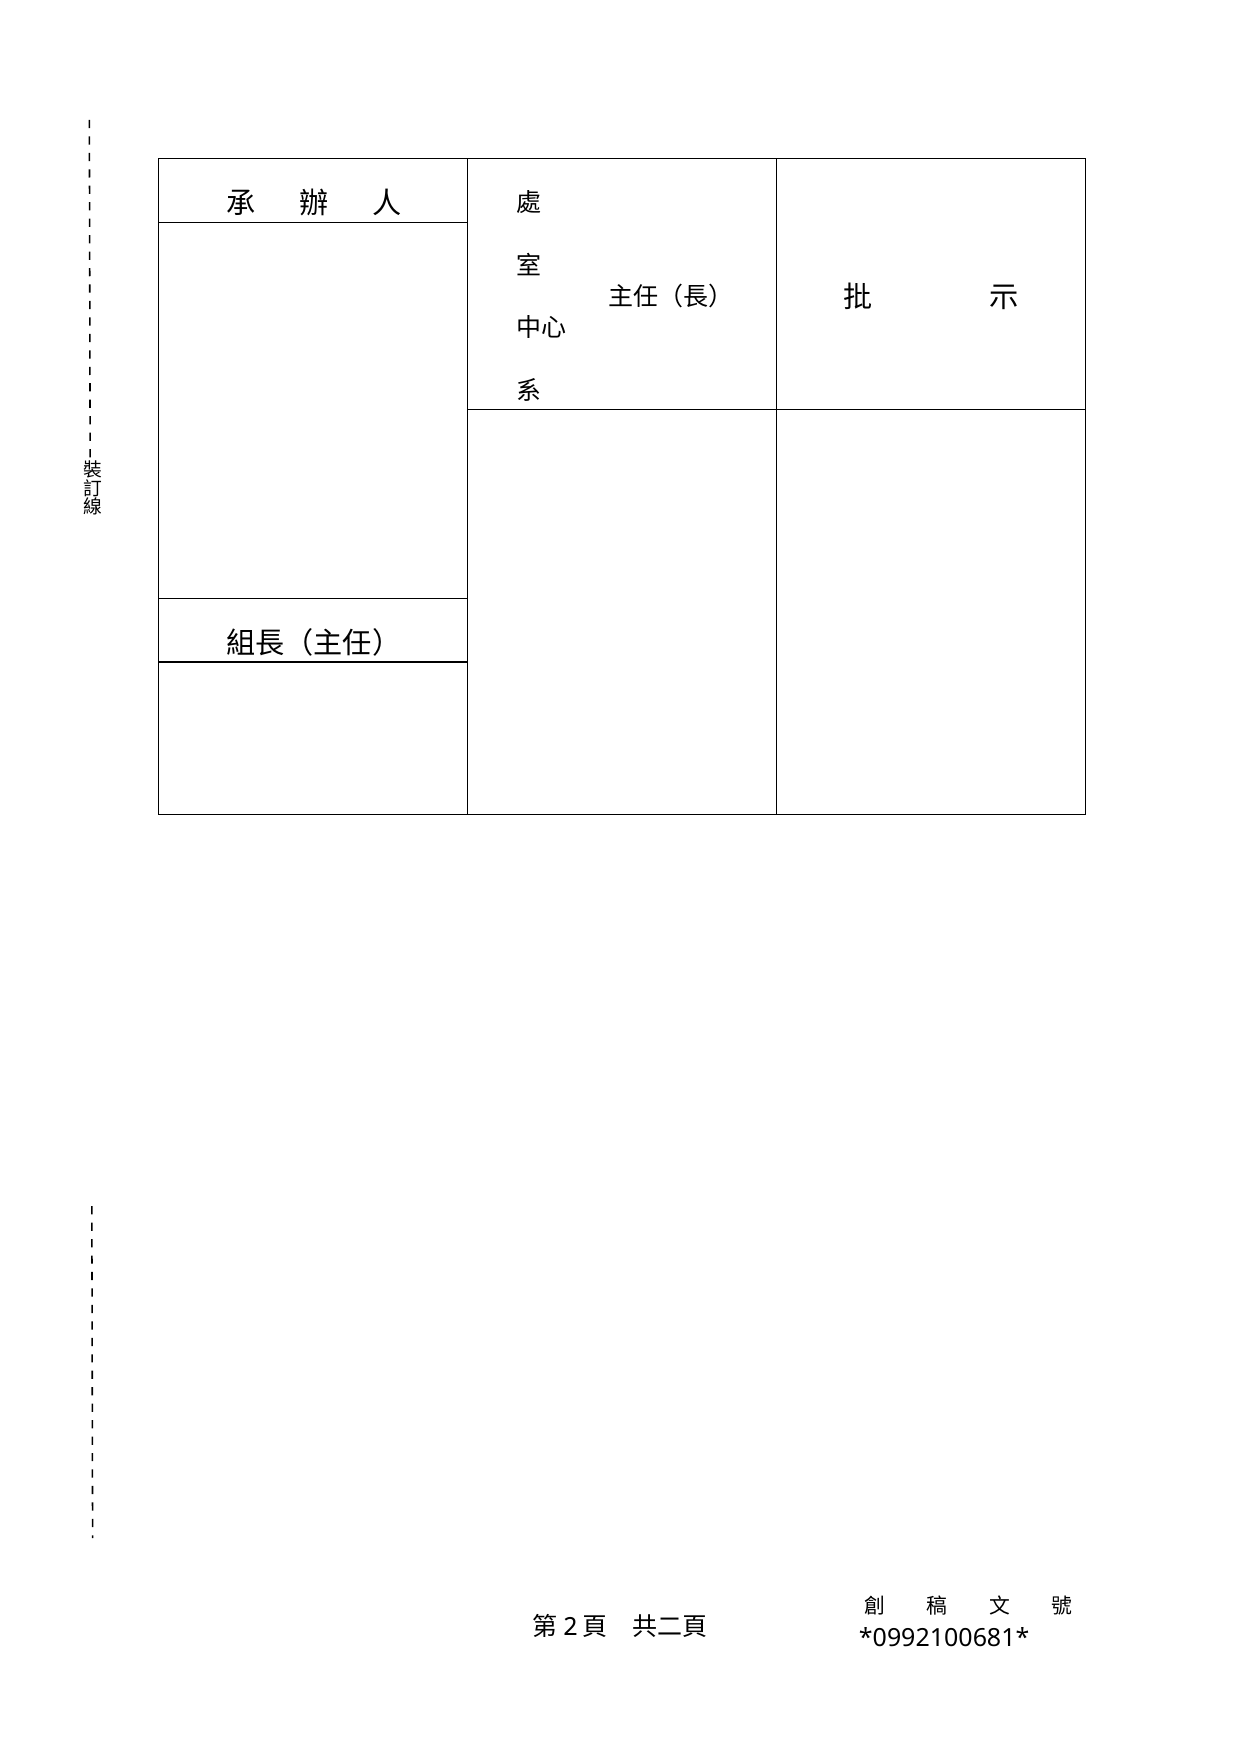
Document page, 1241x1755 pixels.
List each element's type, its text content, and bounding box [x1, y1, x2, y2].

table_header 主任（長） [606, 159, 776, 409]
table_cell [159, 663, 467, 814]
table_header [148, 158, 1098, 878]
table_header 處 室 中心 系 [468, 159, 606, 409]
table_cell [468, 410, 776, 814]
table_header 批 示 [777, 159, 1085, 409]
table_cell [777, 410, 1085, 814]
table_cell 組長（主任） [159, 599, 467, 661]
table_header 承 辦 人 [159, 159, 467, 222]
table_cell [159, 223, 467, 598]
